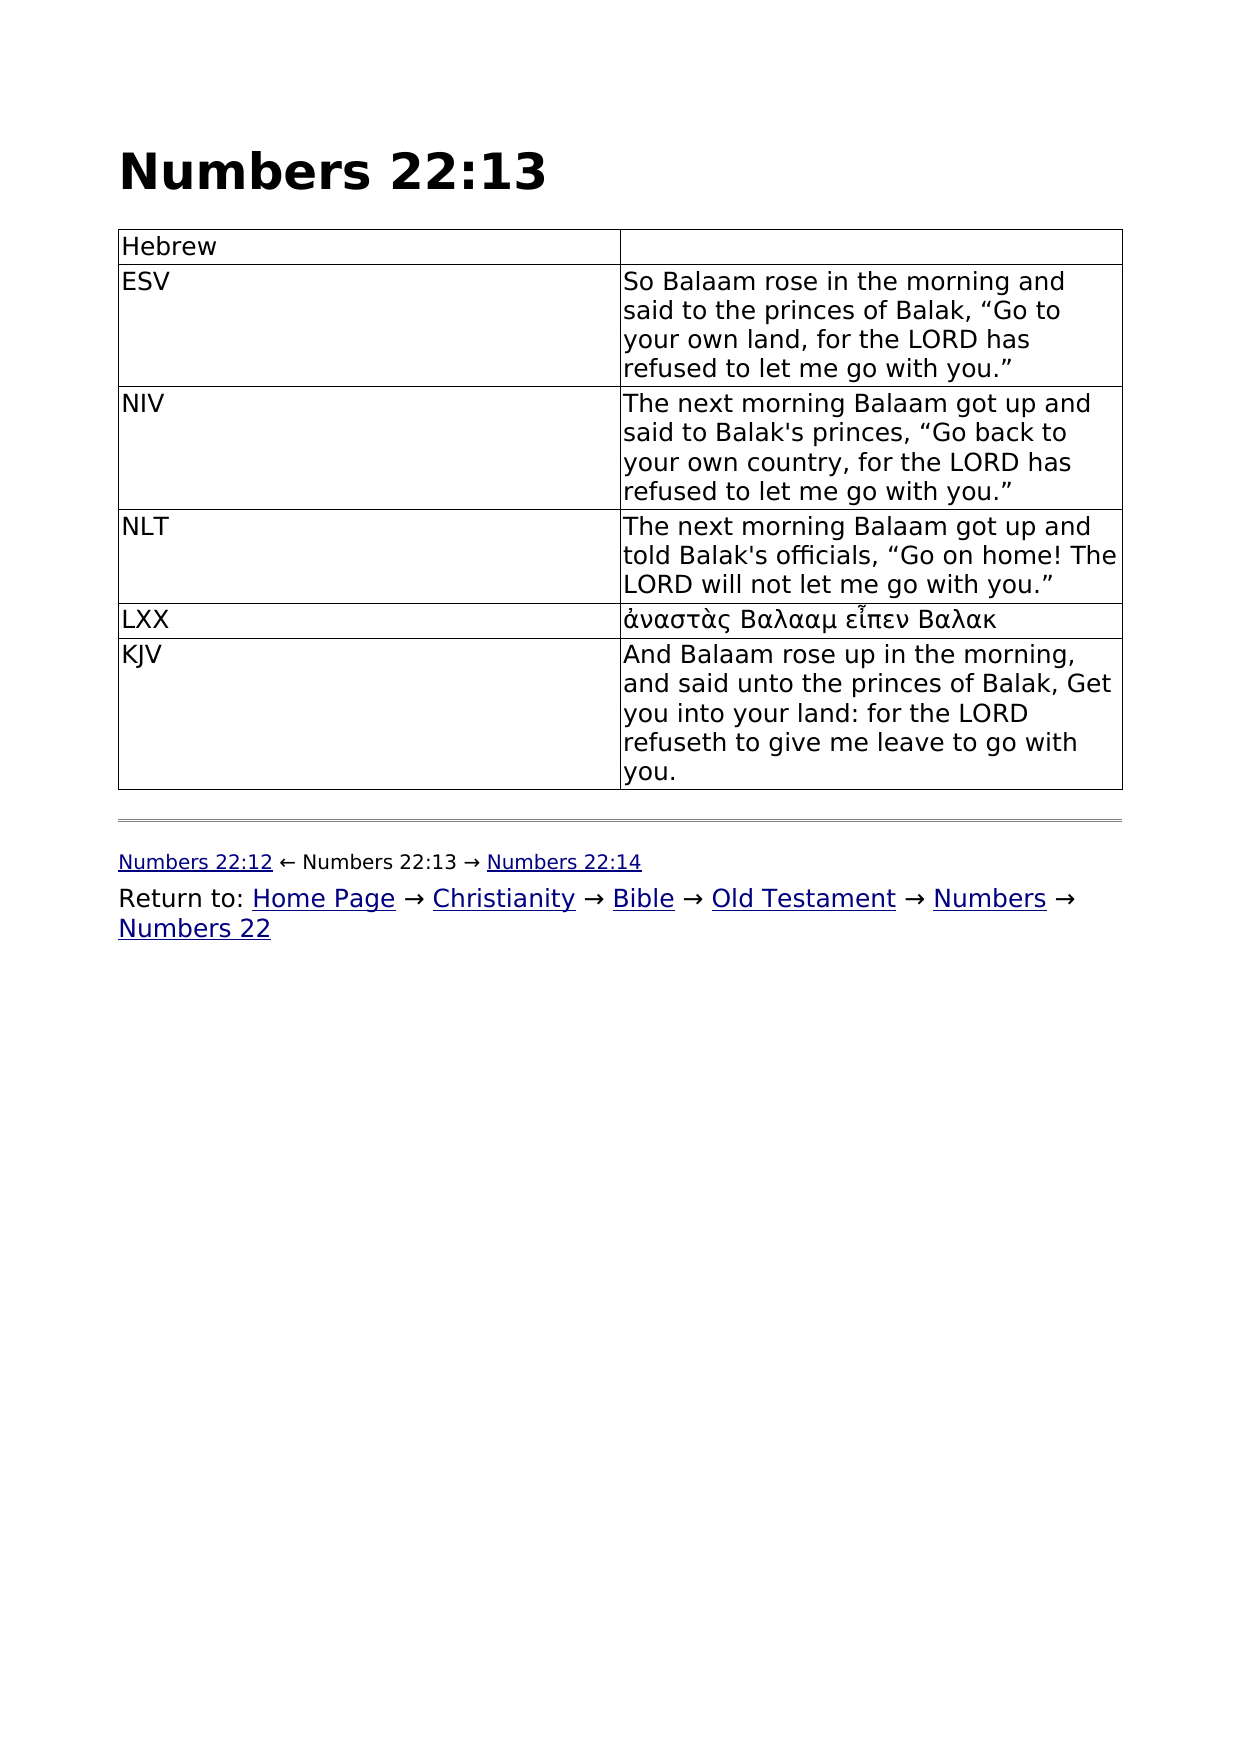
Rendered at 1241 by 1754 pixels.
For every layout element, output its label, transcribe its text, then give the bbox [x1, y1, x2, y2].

text Numbers 22:12 ← Numbers 22:13 → Numbers 22:14 [118, 851, 1122, 884]
table_header Hebrew [119, 230, 620, 264]
table_cell The next morning Balaam got up and told Balak's officials, “Go on home! The LORD will not let me go with you.” [621, 510, 1122, 602]
text Return to: Home Page → Christianity → Bible → Old Testament → Numbers → Numbers 22 [118, 884, 1122, 943]
table_cell LXX [119, 604, 620, 637]
table_cell NIV [119, 387, 620, 509]
table_cell ESV [119, 265, 620, 386]
subtitle Numbers 22:13 [118, 143, 1122, 201]
table_cell The next morning Balaam got up and said to Balak's princes, “Go back to your own country, for the LORD has refused to let me go with you.” [621, 387, 1122, 509]
table_cell So Balaam rose in the morning and said to the princes of Balak, “Go to your own land, for the LORD has refused to let me go with you.” [621, 265, 1122, 386]
table_cell And Balaam rose up in the morning, and said unto the princes of Balak, Get you into your land: for the LORD refuseth to give me leave to go with you. [621, 639, 1122, 789]
table_cell NLT [119, 510, 620, 602]
table_cell KJV [119, 639, 620, 789]
table_header [621, 230, 1122, 264]
table_cell ἀναστὰς Βαλααμ εἶπεν Βαλακ [621, 604, 1122, 637]
